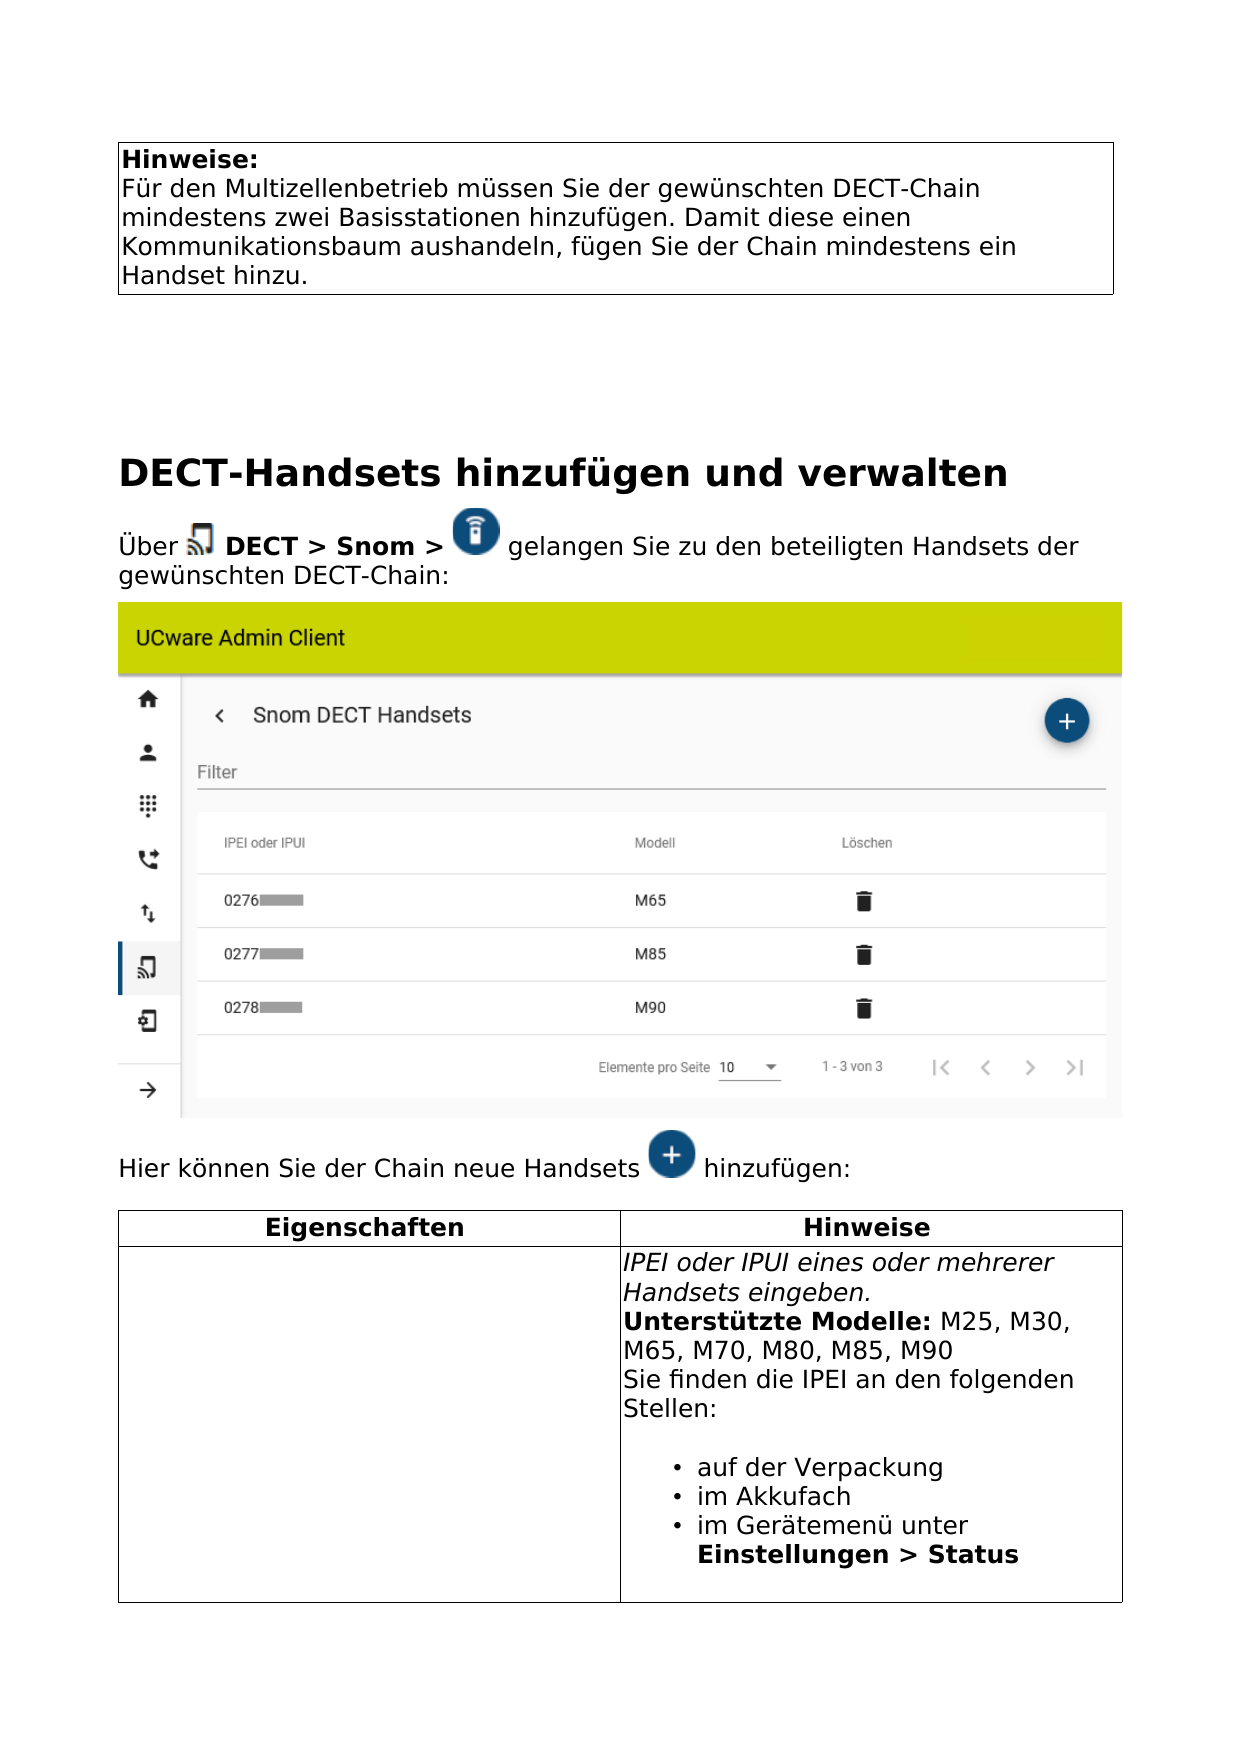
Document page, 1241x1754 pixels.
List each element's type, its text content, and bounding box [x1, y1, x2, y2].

table_cell [119, 1247, 620, 1602]
picture [452, 508, 500, 555]
picture [648, 1130, 696, 1178]
subtitle DECT-Handsets hinzufügen und verwalten [118, 452, 1122, 496]
table_header Hinweise: Für den Multizellenbetrieb müssen Sie der gewünschten DECT-Chain mindestens zwei Basisstationen hinzufügen. Damit diese einen Kommunikationsbaum aushandeln, fügen Sie der Chain mindestens ein Handset hinzu. [119, 143, 1113, 293]
table_header Hinweise [621, 1211, 1122, 1246]
table_cell IPEI oder IPUI eines oder mehrerer Handsets eingeben. Unterstützte Modelle: M25, M30, M65, M70, M80, M85, M90 Sie finden die IPEI an den folgenden Stellen: auf der Verpackung im Akkufach im Gerätemenü unter Einstellungen > Status [621, 1247, 1122, 1602]
table_header Eigenschaften [119, 1211, 620, 1246]
text Hier können Sie der Chain neue Handsets hinzufügen: [118, 1130, 1122, 1183]
text ÜberDECT > Snom > gelangen Sie zu den beteiligten Handsets der gewünschten DECT-Chain: [118, 508, 1122, 590]
picture [118, 602, 1123, 1118]
picture [177, 523, 225, 555]
